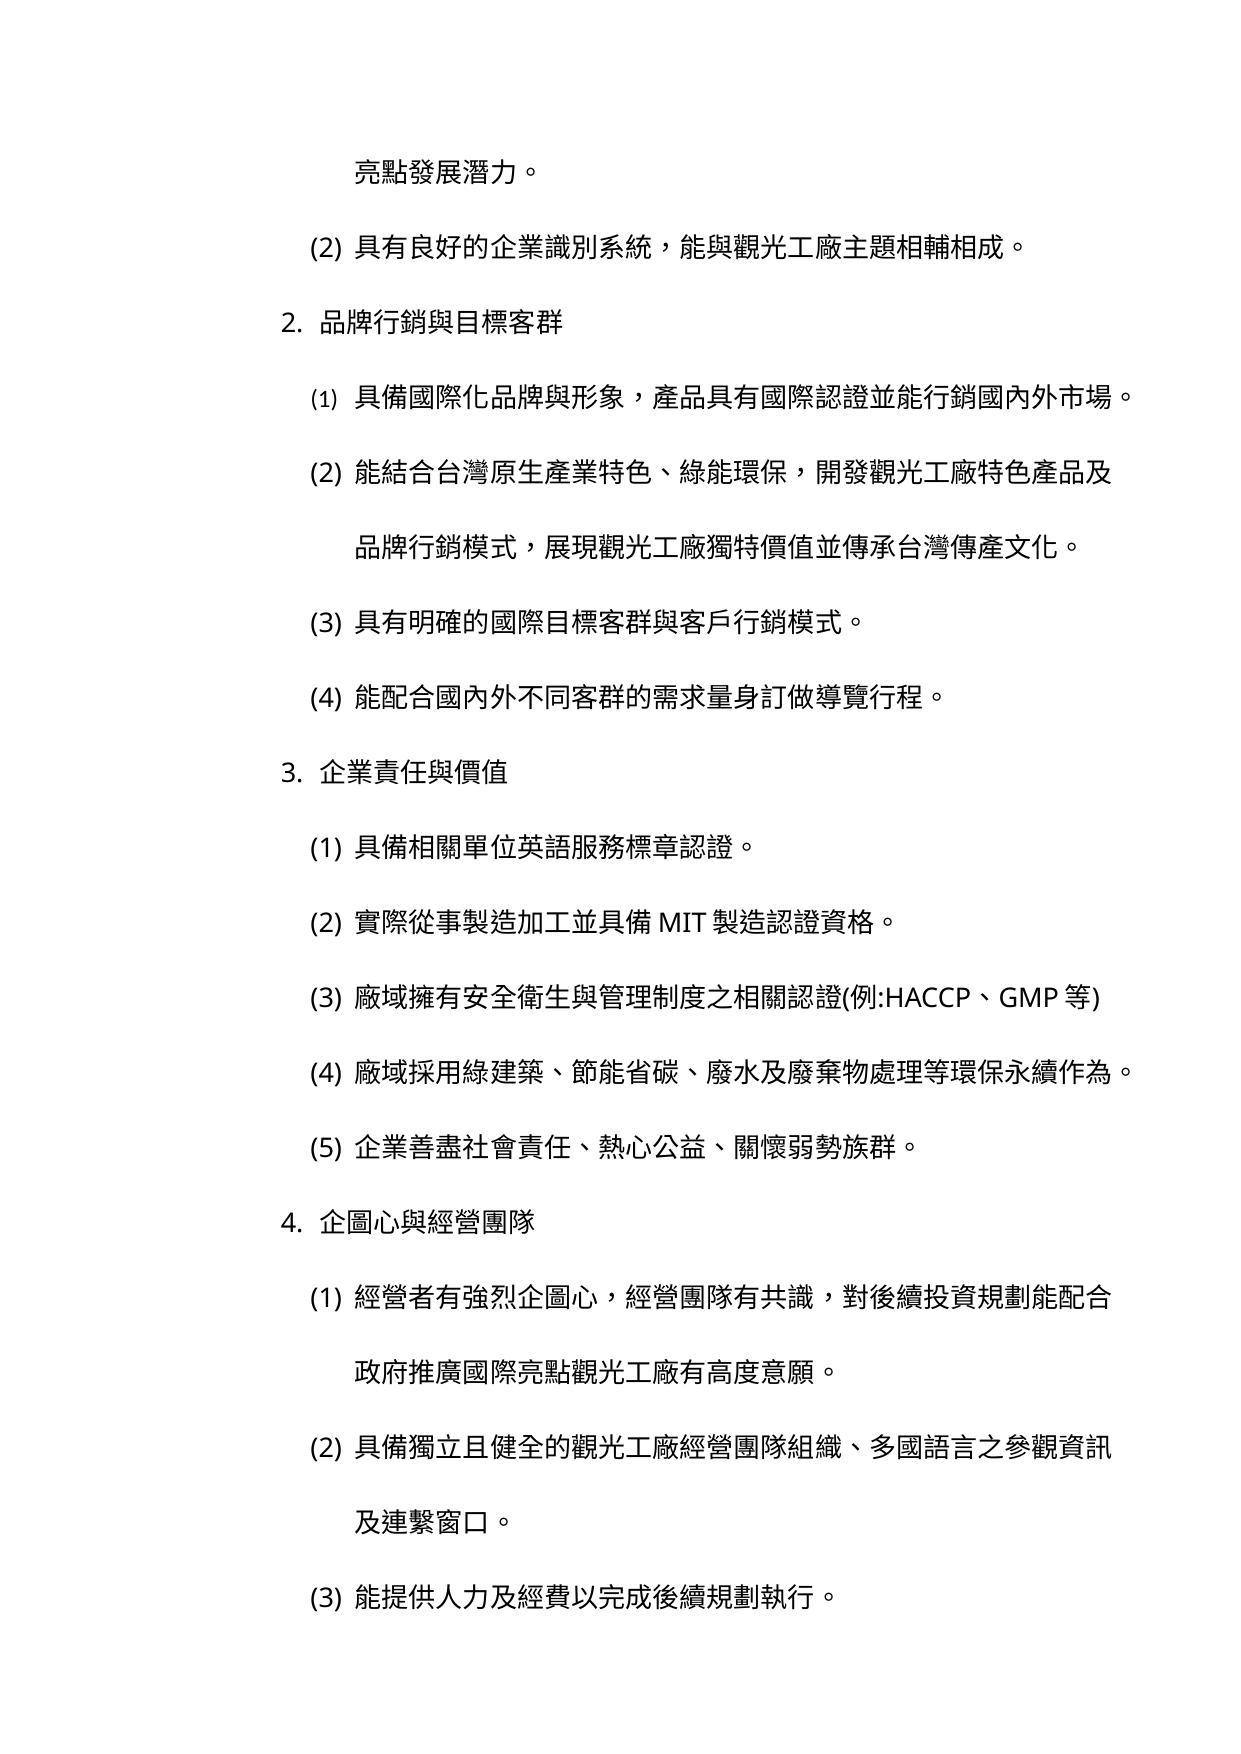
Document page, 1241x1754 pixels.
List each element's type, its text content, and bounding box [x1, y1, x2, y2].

list 能配合國內外不同客群的需求量身訂做導覽行程。 [310, 652, 1122, 727]
list 廠域採用綠建築、節能省碳、廢水及廢棄物處理等環保永續作為。 [310, 1027, 1122, 1102]
list 具有良好的企業識別系統，能與觀光工廠主題相輔相成。 [310, 202, 1122, 277]
list 具備相關單位英語服務標章認證。 [310, 802, 1122, 877]
list 能結合台灣原生產業特色、綠能環保，開發觀光工廠特色產品及品牌行銷模式，展現觀光工廠獨特價值並傳承台灣傳產文化。 [310, 427, 1122, 577]
list 具備國際化品牌與形象，產品具有國際認證並能行銷國內外市場。 [310, 352, 1122, 427]
list 亮點發展潛力。 [310, 127, 1122, 202]
list 品牌行銷與目標客群 [281, 277, 1122, 352]
list 經營者有強烈企圖心，經營團隊有共識，對後續投資規劃能配合政府推廣國際亮點觀光工廠有高度意願。 [310, 1252, 1122, 1402]
list 具備獨立且健全的觀光工廠經營團隊組織、多國語言之參觀資訊及連繫窗口。 [310, 1402, 1122, 1552]
list 具有明確的國際目標客群與客戶行銷模式。 [310, 577, 1122, 652]
list 企圖心與經營團隊 [281, 1177, 1122, 1252]
list 實際從事製造加工並具備MIT製造認證資格。 [310, 877, 1122, 952]
list 能提供人力及經費以完成後續規劃執行。 [310, 1552, 1122, 1627]
list 廠域擁有安全衛生與管理制度之相關認證(例:HACCP、GMP等) [310, 952, 1122, 1027]
list 企業善盡社會責任、熱心公益、關懷弱勢族群。 [310, 1102, 1122, 1177]
list 企業責任與價值 [281, 727, 1122, 802]
